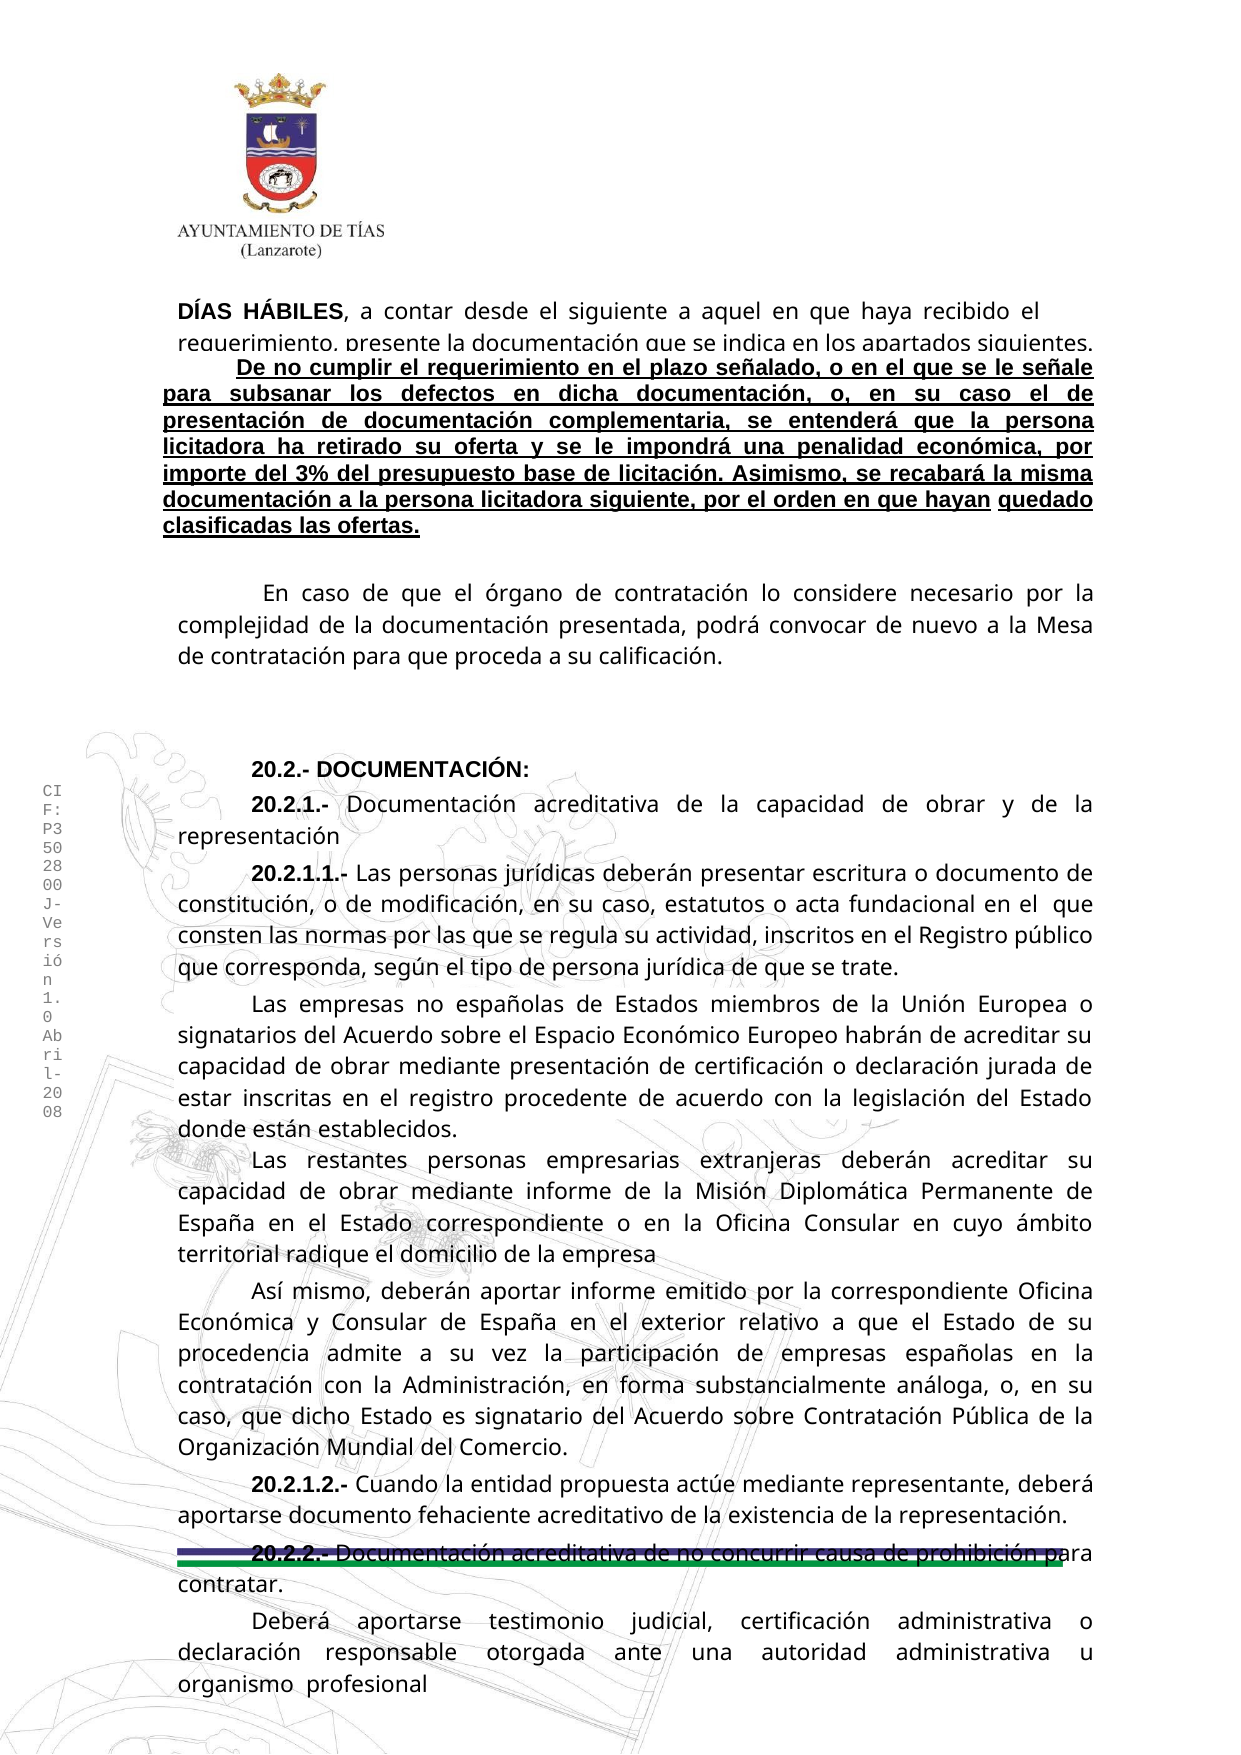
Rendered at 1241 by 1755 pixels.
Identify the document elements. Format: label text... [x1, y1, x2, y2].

text 20.2.1.2.- Cuando la entidad propuesta actúe mediante representante, deberá aportarse documento fehaciente acreditativo de la existencia de la representación. [995, 1468, 1094, 1531]
subtitle presentación de documentación complementaria, se entenderá que la persona [162, 404, 1094, 430]
subtitle 20.2.- DOCUMENTACIÓN: [995, 756, 1107, 782]
text Deberá aportarse testimonio judicial, certificación administrativa o declaración responsable otorgada ante una autoridad administrativa u organismo profesional [995, 1605, 1093, 1699]
text Las restantes personas empresarias extranjeras deberán acreditar su capacidad de obrar mediante informe de la Misión Diplomática Permanente de España en el Estado correspondiente o en la Oficina Consular en cuyo ámbito territorial radique el domicilio de la empresa [995, 1144, 1094, 1269]
text CIF: P3502800J-Versión 1.0 Abril-2008 [42, 783, 63, 1122]
subtitle licitadora ha retirado su oferta y se le impondrá una penalidad económica, por importe del 3% del presupuesto base de licitación. Asimismo, se recabará la misma documentación a la persona licitadora siguiente, por el orden en que hayan quedado clasificadas las ofertas. [162, 431, 1094, 538]
subtitle De no cumplir el requerimiento en el plazo señalado, o en el que se le señale para subsanar los defectos en dicha documentación, o, en su caso el de [162, 354, 1094, 403]
text 20.2.1.- Documentación acreditativa de la capacidad de obrar y de la representación [995, 788, 1093, 851]
text 20.2.1.1.- Las personas jurídicas deberán presentar escritura o documento de constitución, o de modificación, en su caso, estatutos o acta fundacional en el que consten las normas por las que se regula su actividad, inscritos en el Registro público que corresponda, según el tipo de persona jurídica de que se trate. [995, 857, 1094, 982]
text En caso de que el órgano de contratación lo considere necesario por la complejidad de la documentación presentada, podrá convocar de nuevo a la Mesa de contratación para que proceda a su calificación. [177, 577, 1094, 671]
text Así mismo, deberán aportar informe emitido por la correspondiente Oficina Económica y Consular de España en el exterior relativo a que el Estado de su procedencia admite a su vez la participación de empresas españolas en la contratación con la Administración, en forma substancialmente análoga, o, en su caso, que dicho Estado es signatario del Acuerdo sobre Contratación Pública de la Organización Mundial del Comercio. [995, 1275, 1094, 1462]
text 20.2.2.- Documentación acreditativa de no concurrir causa de prohibición para contratar. [995, 1537, 1094, 1599]
